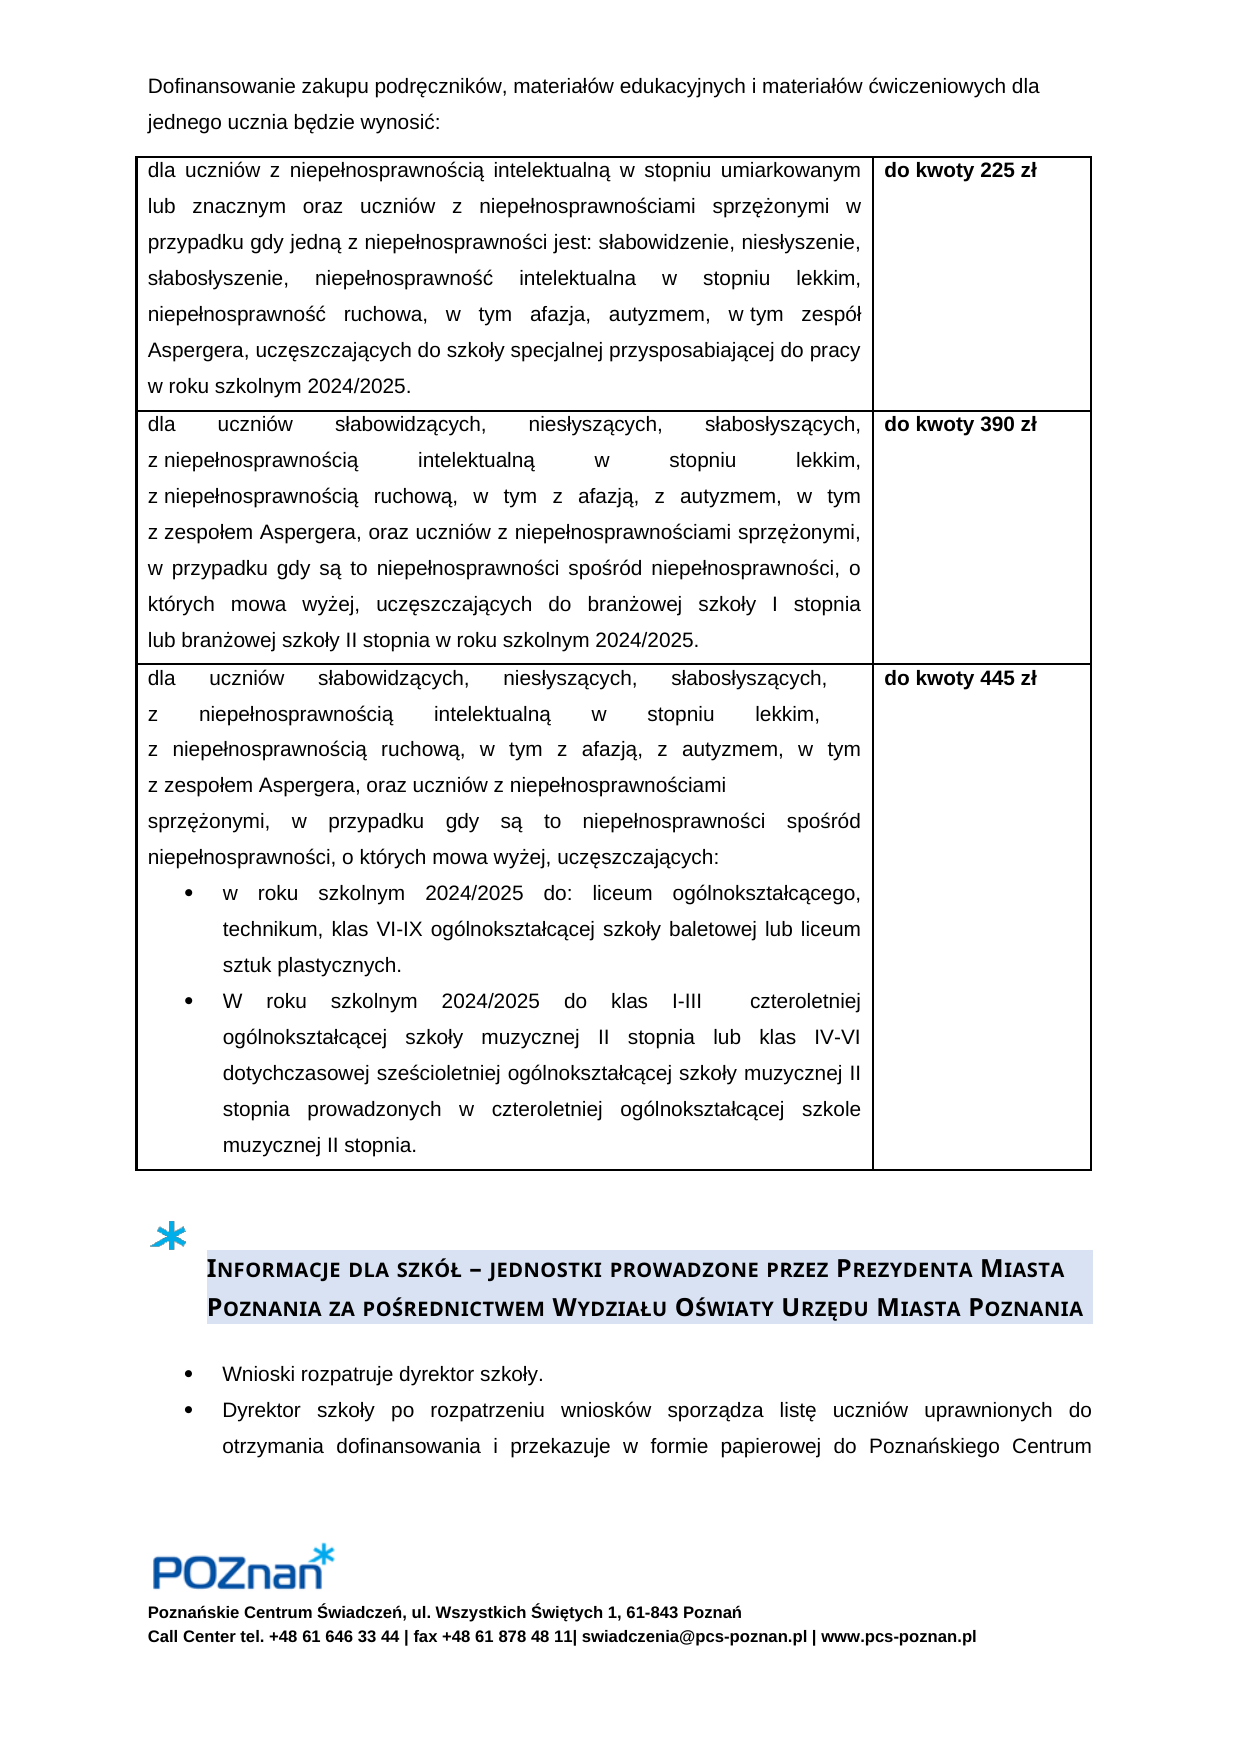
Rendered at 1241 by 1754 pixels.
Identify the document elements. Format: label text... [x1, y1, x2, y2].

table_header dla uczniów z niepełnosprawnością intelektualną w stopniu umiarkowanym lub znacznym oraz uczniów z niepełnosprawnościami sprzężonymi w przypadku gdy jedną z niepełnosprawności jest: słabowidzenie, niesłyszenie, słabosłyszenie, niepełnosprawność intelektualna w stopniu lekkim, niepełnosprawność ruchowa, w tym afazja, autyzmem, w tym zespół Aspergera, uczęszczających do szkoły specjalnej przysposabiającej do pracy w roku szkolnym 2024/2025. [138, 158, 872, 410]
list Wnioski rozpatruje dyrektor szkoły. [185, 1362, 1093, 1386]
table_cell do kwoty 390 zł [874, 412, 1090, 663]
table_header do kwoty 225 zł [874, 158, 1090, 410]
table_cell do kwoty 445 zł [874, 665, 1090, 1169]
table_cell dla uczniów słabowidzących, niesłyszących, słabosłyszących, z niepełnosprawnością intelektualną w stopniu lekkim, z niepełnosprawnością ruchową, w tym z afazją, z autyzmem, w tym z zespołem Aspergera, oraz uczniów z niepełnosprawnościami sprzężonymi, w przypadku gdy są to niepełnosprawności spośród niepełnosprawności, o których mowa wyżej, uczęszczających: w roku szkolnym 2024/2025 do: liceum ogólnokształcącego, technikum, klas VI-IX ogólnokształcącej szkoły baletowej lub liceum sztuk plastycznych. W roku szkolnym 2024/2025 do klas I-III czteroletniej ogólnokształcącej szkoły muzycznej II stopnia lub klas IV-VI dotychczasowej sześcioletniej ogólnokształcącej szkoły muzycznej II stopnia prowadzonych w czteroletniej ogólnokształcącej szkole muzycznej II stopnia. [138, 665, 872, 1169]
text Dofinansowanie zakupu podręczników, materiałów edukacyjnych i materiałów ćwiczeniowych dla jednego ucznia będzie wynosić: [148, 74, 1093, 134]
list Dyrektor szkoły po rozpatrzeniu wniosków sporządza listę uczniów uprawnionych do otrzymania dofinansowania i przekazuje w formie papierowej do Poznańskiego Centrum [185, 1398, 1093, 1458]
table_cell dla uczniów słabowidzących, niesłyszących, słabosłyszących, z niepełnosprawnością intelektualną w stopniu lekkim, z niepełnosprawnością ruchową, w tym z afazją, z autyzmem, w tym z zespołem Aspergera, oraz uczniów z niepełnosprawnościami sprzężonymi, w przypadku gdy są to niepełnosprawności spośród niepełnosprawności, o których mowa wyżej, uczęszczających do branżowej szkoły I stopnia lub branżowej szkoły II stopnia w roku szkolnym 2024/2025. [138, 412, 872, 663]
subtitle Informacje dla szkół – jednostki prowadzone przez Prezydenta Miasta Poznania za pośrednictwem Wydziału Oświaty Urzędu Miasta Poznania [207, 1250, 1093, 1324]
